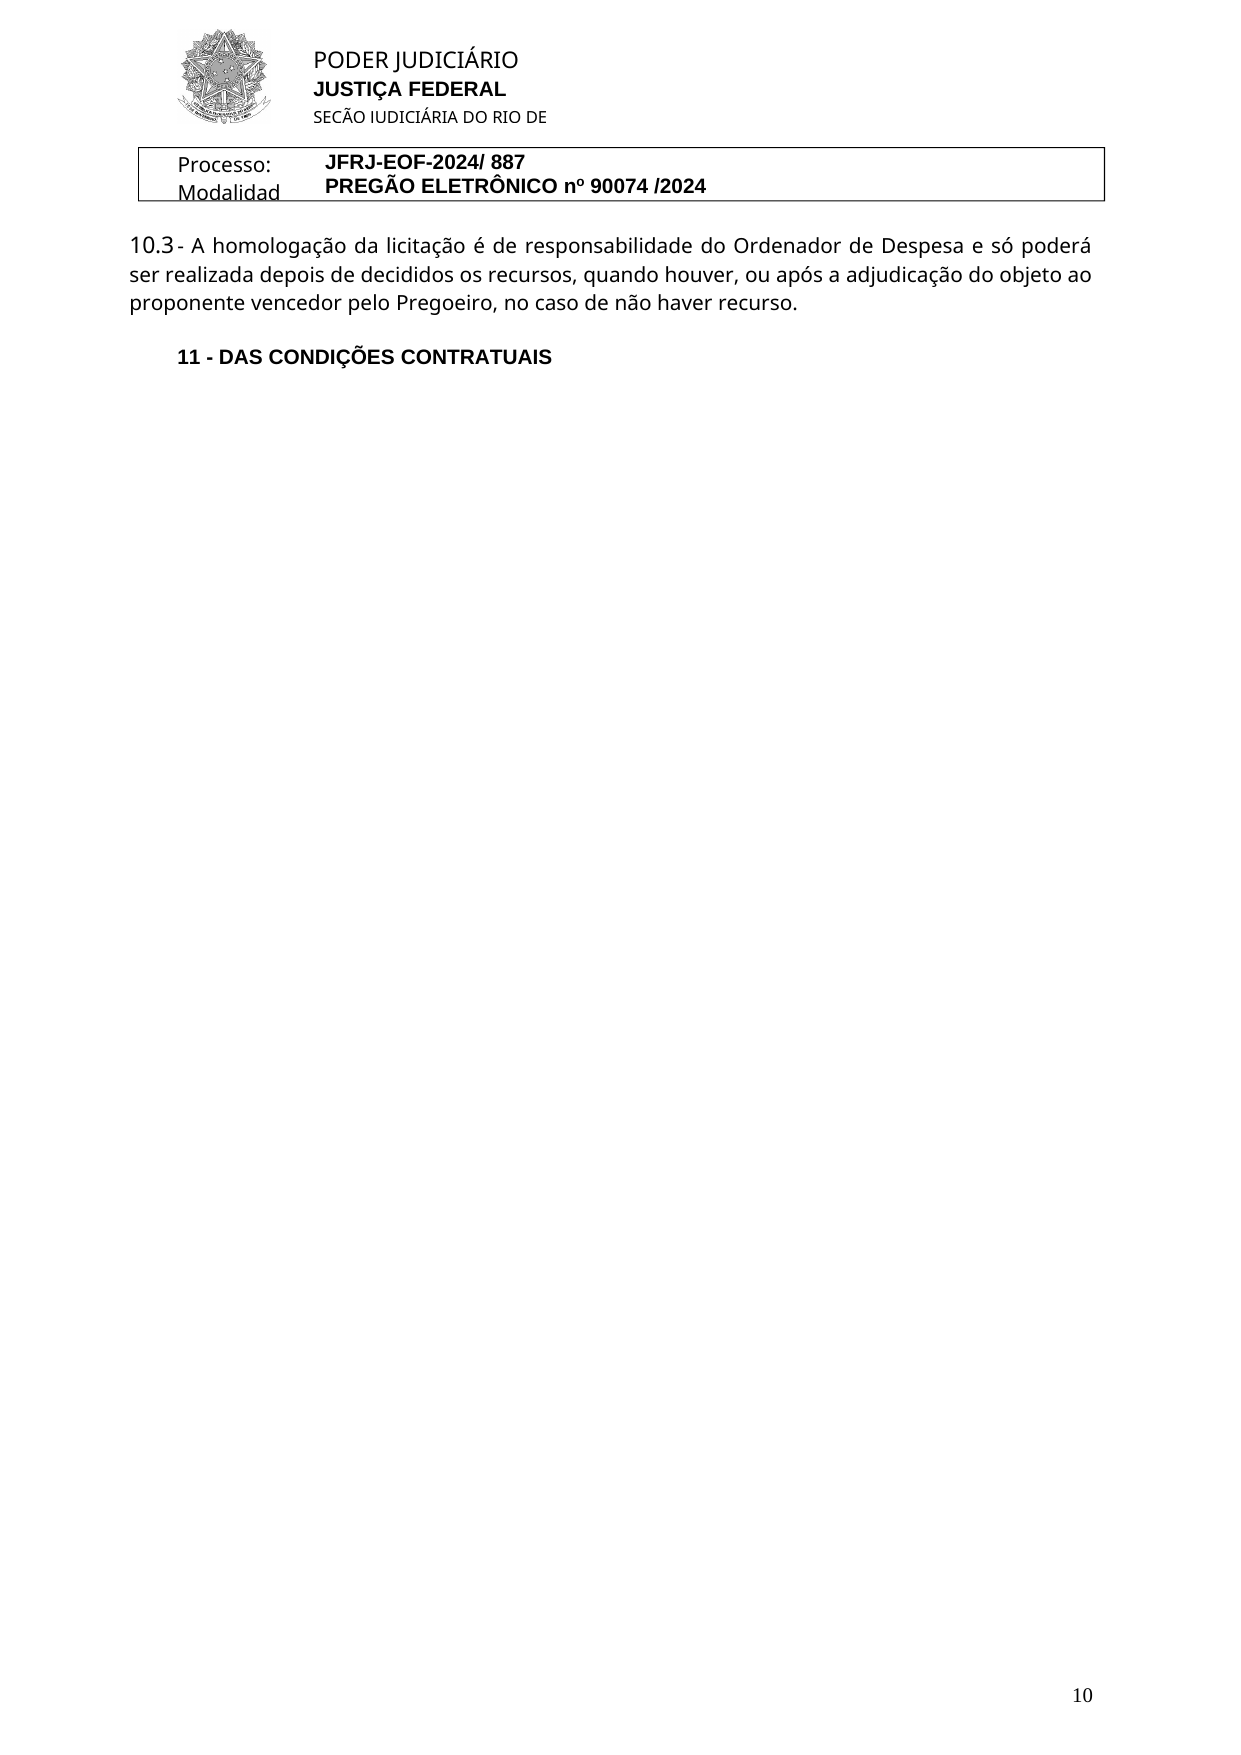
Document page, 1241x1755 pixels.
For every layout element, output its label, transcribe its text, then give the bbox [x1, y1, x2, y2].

list - DAS CONDIÇÕES CONTRATUAIS [177, 344, 1143, 368]
list - A homologação da licitação é de responsabilidade do Ordenador de Despesa e só poderá ser realizada depois de decididos os recursos, quando houver, ou após a adjudicação do objeto ao proponente vencedor pelo Pregoeiro, no caso de não haver recurso. [129, 228, 1093, 317]
